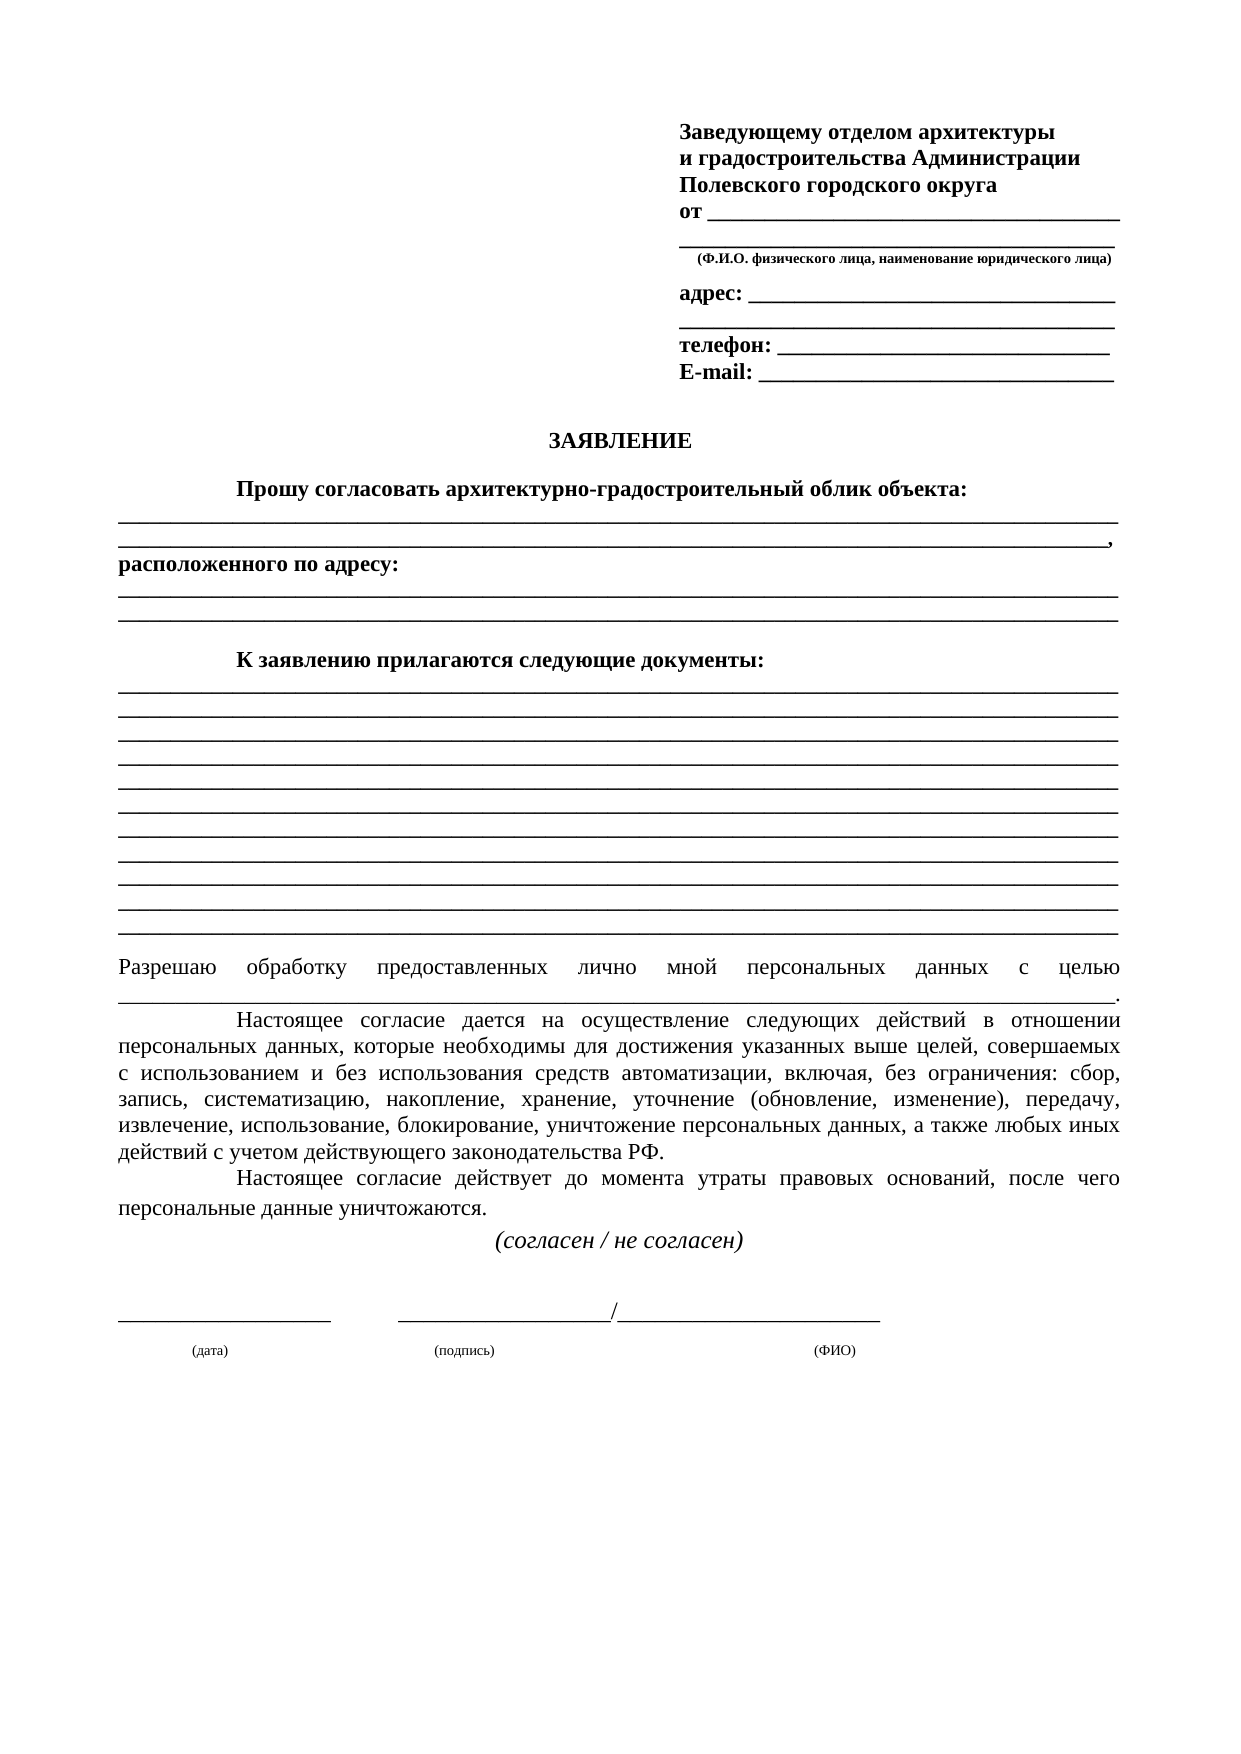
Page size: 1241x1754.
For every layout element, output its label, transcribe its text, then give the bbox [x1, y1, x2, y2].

text ________________________________________________________________________________________________ [118, 768, 1122, 792]
text от ____________________________________ [679, 197, 1122, 223]
text адрес: ________________________________ [679, 279, 1122, 305]
text Разрешаю обработку предоставленных лично мной персональных данных с целью _______________________________________________________________________________________. Настоящее согласие дается на осуществление следующих действий в отношении персональных данных, которые необходимы для достижения указанных выше целей, совершаемых с использованием и без использования средств автоматизации, включая, без ограничения: сбор, запись, систематизацию, накопление, хранение, уточнение (обновление, изменение), передачу, извлечение, использование, блокирование, уничтожение персональных данных, а также любых иных действий с учетом действующего законодательства РФ. [118, 953, 1122, 1164]
text телефон: _____________________________ [679, 331, 1122, 358]
text ________________________________________________________________________________________________ [118, 600, 1122, 624]
text К заявлению прилагаются следующие документы: [118, 646, 1122, 672]
text и градостроительства Администрации [679, 144, 1122, 171]
text ________________________________________________________________________________________________ [118, 864, 1122, 888]
text ________________________________________________________________________________________________ [118, 792, 1122, 816]
text ________________________________________________________________________________________________ [118, 672, 1122, 696]
text (Ф.И.О. физического лица, наименование юридического лица) [679, 250, 1122, 267]
text ________________________________________________________________________________________________ [118, 501, 1122, 526]
text ______________________________________ [679, 223, 1122, 250]
text ________________________________________________________________________________________________ [118, 840, 1122, 864]
text _______________________________________________________________________________________________, [118, 526, 1122, 549]
text ________________________________________________________________________________________________ [118, 888, 1122, 913]
text Заведующему отделом архитектуры [679, 118, 1122, 144]
text ________________________________________________________________________________________________ [118, 913, 1122, 937]
text ________________________________________________________________________________________________ [118, 576, 1122, 600]
text ________________________________________________________________________________________________ [118, 744, 1122, 768]
text Полевского городского округа [679, 171, 1122, 197]
text Настоящее согласие действует до момента утраты правовых оснований, после чего персональные данные уничтожаются. [118, 1164, 1122, 1221]
text расположенного по адресу: [118, 549, 1122, 576]
text _________________ _________________/_____________________ [118, 1296, 1122, 1325]
text (дата) (подпись) (ФИО) [118, 1329, 1122, 1358]
text ________________________________________________________________________________________________ [118, 816, 1122, 840]
text (согласен / не согласен) [118, 1225, 1122, 1253]
text ________________________________________________________________________________________________ [118, 720, 1122, 744]
text ЗАЯВЛЕНИЕ [118, 427, 1122, 453]
text Прошу согласовать архитектурно-градостроительный облик объекта: [118, 475, 1122, 501]
text ______________________________________ [679, 305, 1122, 331]
text ________________________________________________________________________________________________ [118, 696, 1122, 720]
text E-mail: _______________________________ [679, 358, 1122, 384]
